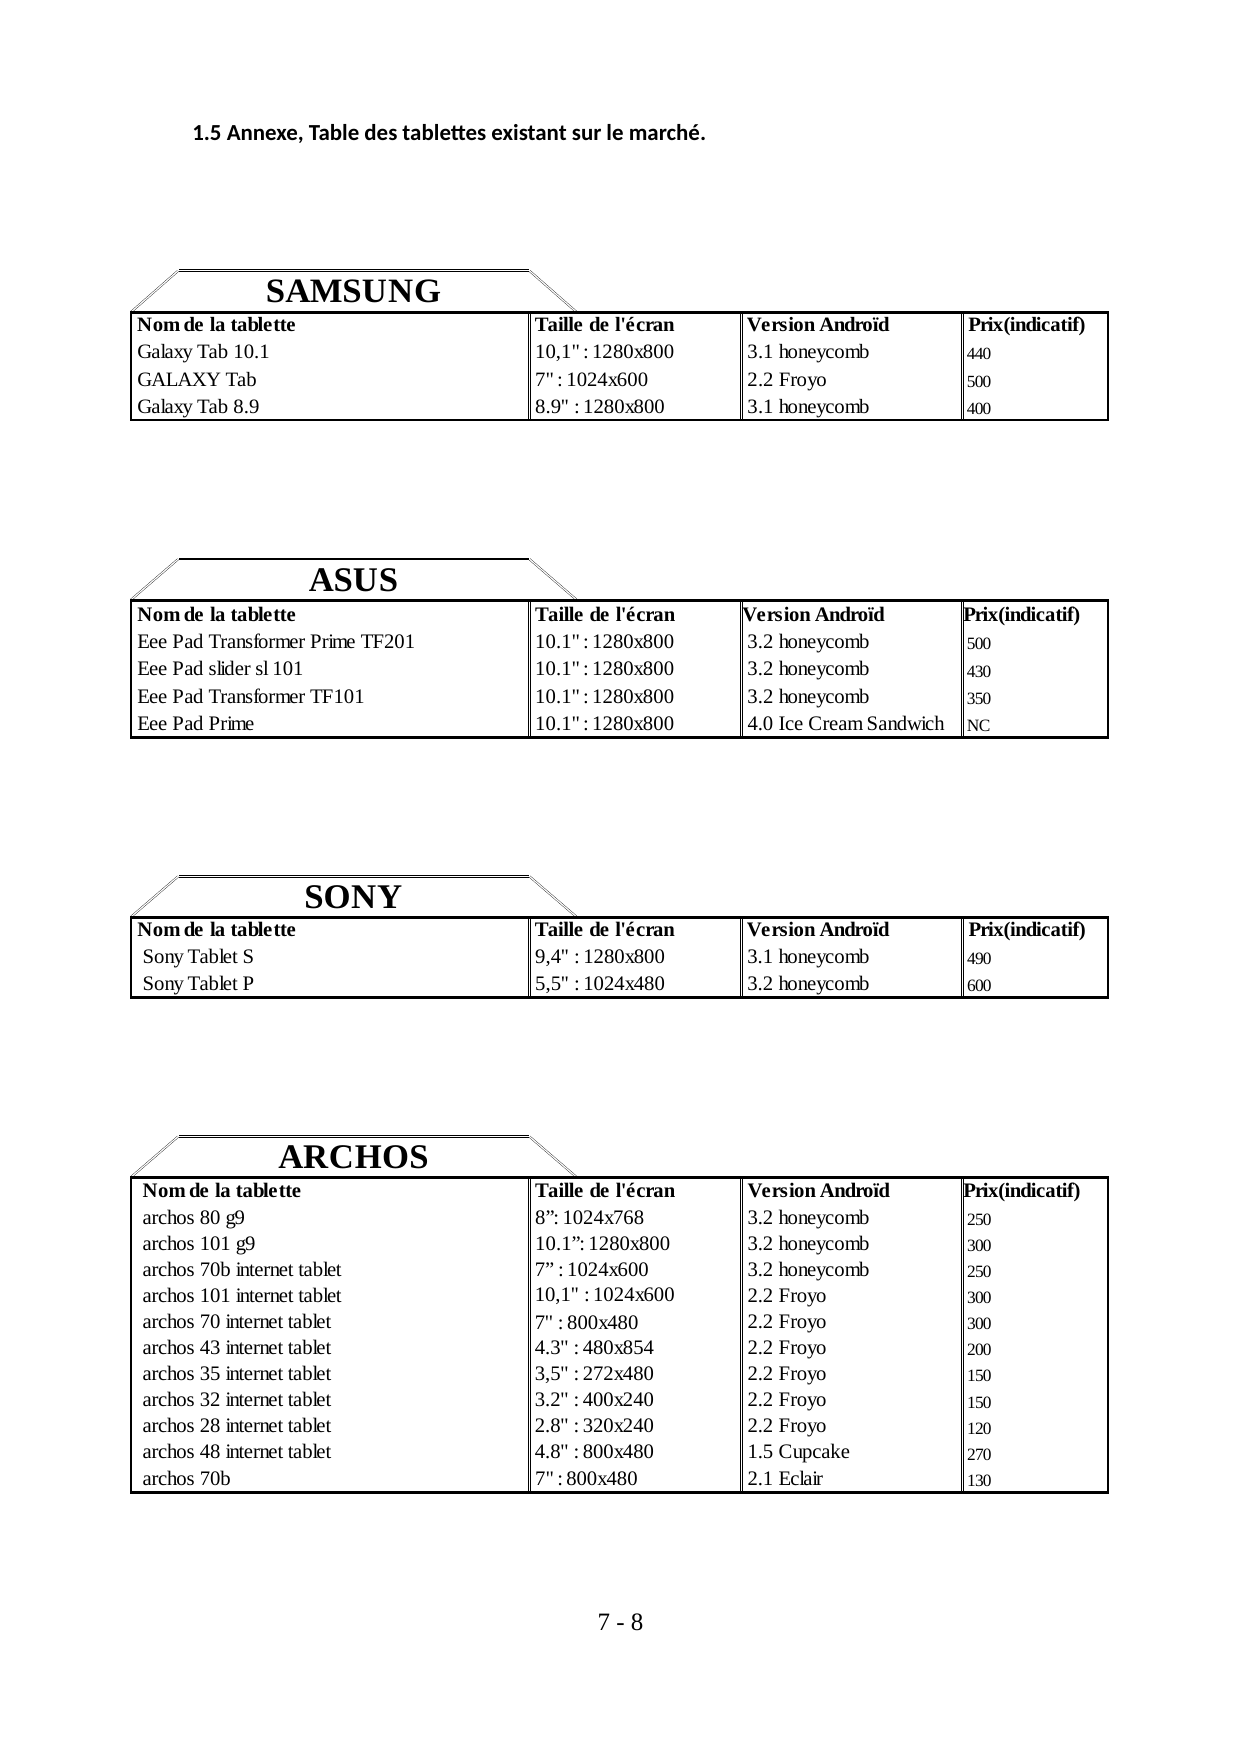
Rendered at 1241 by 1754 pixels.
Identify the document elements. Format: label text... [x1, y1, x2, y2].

text 1.5 Annexe, Table des tablettes existant sur le marché. [118, 118, 1122, 146]
